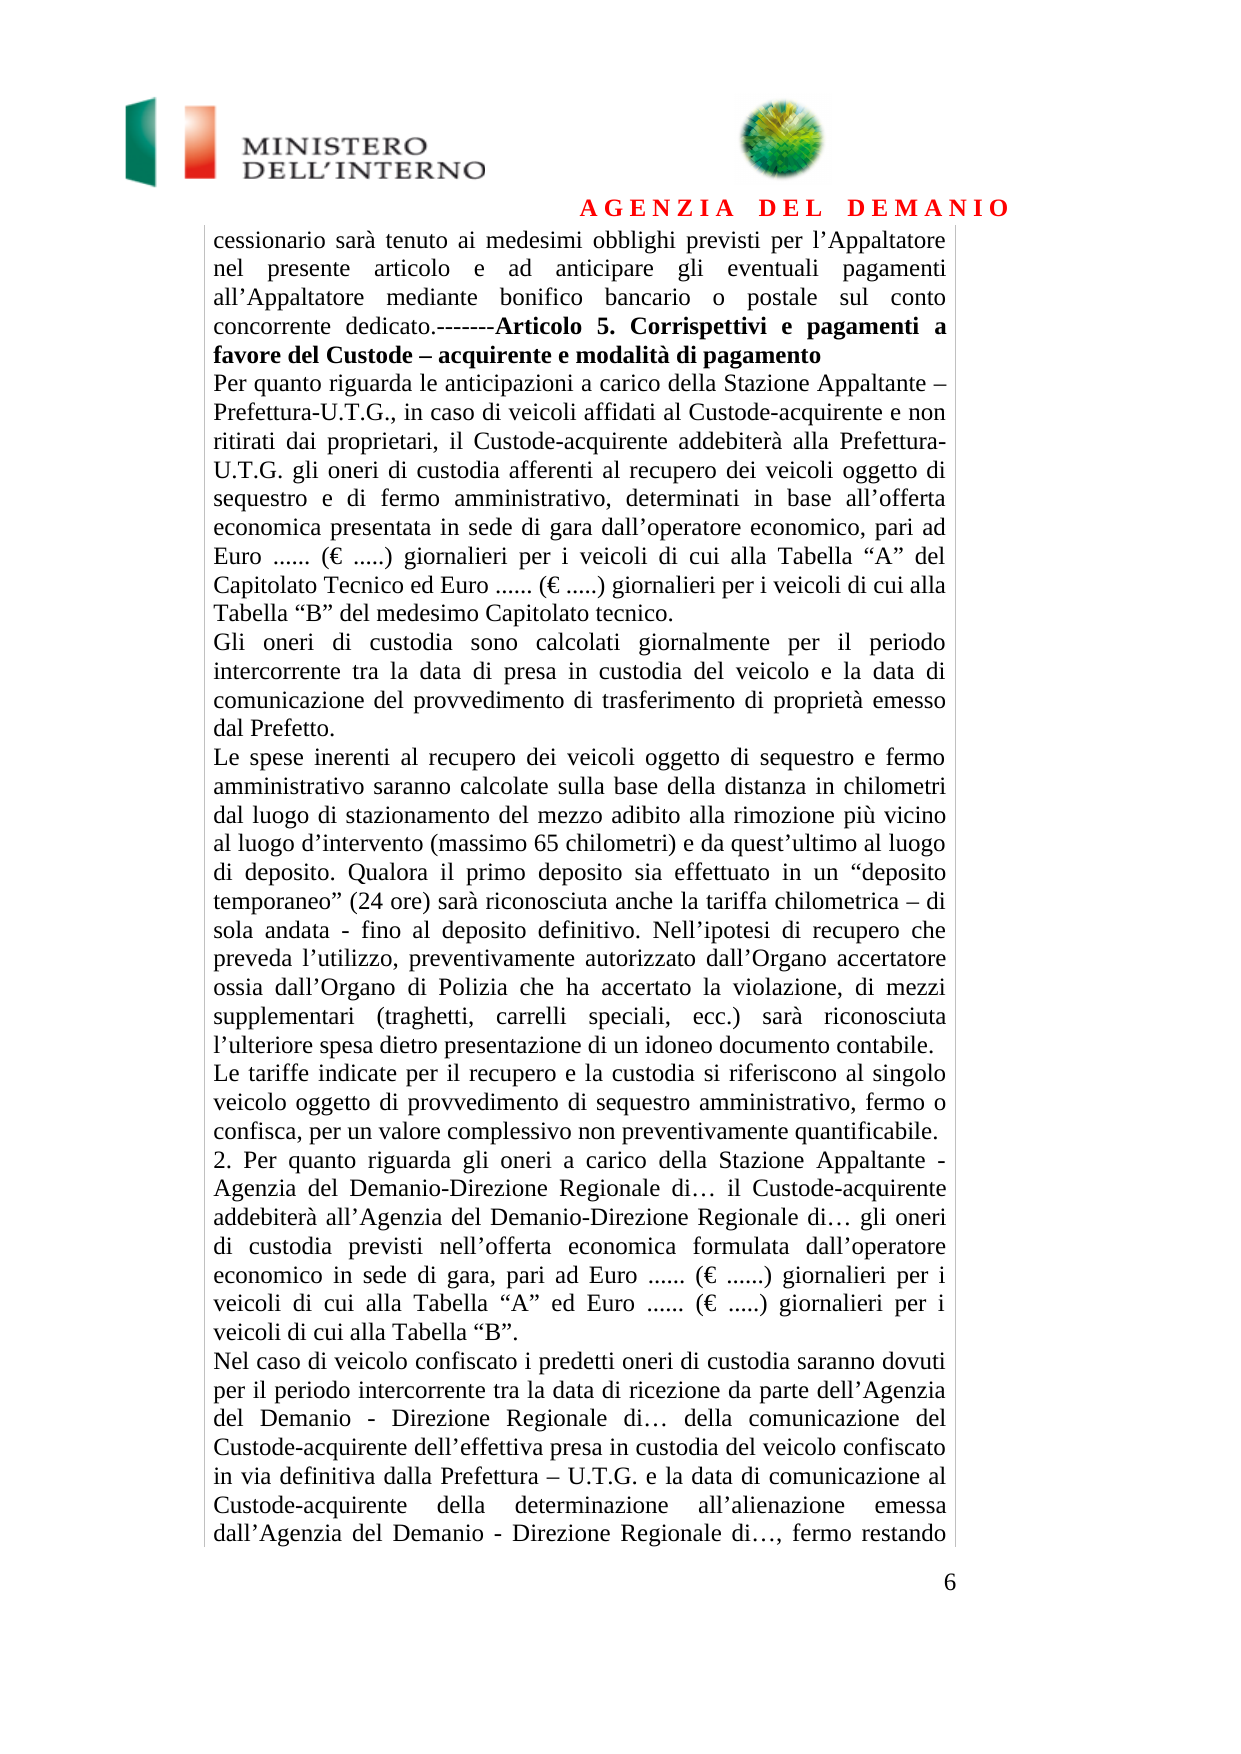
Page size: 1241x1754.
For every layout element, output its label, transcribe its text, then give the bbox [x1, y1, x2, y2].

text Gli oneri di custodia sono calcolati giornalmente per il periodo intercorrente tra la data di presa in custodia del veicolo e la data di comunicazione del provvedimento di trasferimento di proprietà emesso dal Prefetto. [205, 627, 955, 742]
text Per quanto riguarda le anticipazioni a carico della Stazione Appaltante – Prefettura-U.T.G., in caso di veicoli affidati al Custode-acquirente e non ritirati dai proprietari, il Custode-acquirente addebiterà alla Prefettura-U.T.G. gli oneri di custodia afferenti al recupero dei veicoli oggetto di sequestro e di fermo amministrativo, determinati in base all’offerta economica presentata in sede di gara dall’operatore economico, pari ad Euro ...... (€ .....) giornalieri per i veicoli di cui alla Tabella “A” del Capitolato Tecnico ed Euro ...... (€ .....) giornalieri per i veicoli di cui alla Tabella “B” del medesimo Capitolato tecnico. [205, 368, 955, 627]
text Le spese inerenti al recupero dei veicoli oggetto di sequestro e fermo amministrativo saranno calcolate sulla base della distanza in chilometri dal luogo di stazionamento del mezzo adibito alla rimozione più vicino al luogo d’intervento (massimo 65 chilometri) e da quest’ultimo al luogo di deposito. Qualora il primo deposito sia effettuato in un “deposito temporaneo” (24 ore) sarà riconosciuta anche la tariffa chilometrica – di sola andata - fino al deposito definitivo. Nell’ipotesi di recupero che preveda l’utilizzo, preventivamente autorizzato dall’Organo accertatore ossia dall’Organo di Polizia che ha accertato la violazione, di mezzi supplementari (traghetti, carrelli speciali, ecc.) sarà riconosciuta l’ulteriore spesa dietro presentazione di un idoneo documento contabile. [205, 742, 955, 1058]
text Nel caso di veicolo confiscato i predetti oneri di custodia saranno dovuti per il periodo intercorrente tra la data di ricezione da parte dell’Agenzia del Demanio - Direzione Regionale di… della comunicazione del Custode-acquirente dell’effettiva presa in custodia del veicolo confiscato in via definitiva dalla Prefettura – U.T.G. e la data di comunicazione al Custode-acquirente della determinazione all’alienazione emessa dall’Agenzia del Demanio - Direzione Regionale di…, fermo restando [205, 1346, 955, 1547]
text Le tariffe indicate per il recupero e la custodia si riferiscono al singolo veicolo oggetto di provvedimento di sequestro amministrativo, fermo o confisca, per un valore complessivo non preventivamente quantificabile. [205, 1058, 955, 1145]
text 2. Per quanto riguarda gli oneri a carico della Stazione Appaltante - Agenzia del Demanio-Direzione Regionale di… il Custode-acquirente addebiterà all’Agenzia del Demanio-Direzione Regionale di… gli oneri di custodia previsti nell’offerta economica formulata dall’operatore economico in sede di gara, pari ad Euro ...... (€ ......) giornalieri per i veicoli di cui alla Tabella “A” ed Euro ...... (€ .....) giornalieri per i veicoli di cui alla Tabella “B”. [205, 1145, 955, 1346]
text cessionario sarà tenuto ai medesimi obblighi previsti per l’Appaltatore nel presente articolo e ad anticipare gli eventuali pagamenti all’Appaltatore mediante bonifico bancario o postale sul conto concorrente dedicato.-------Articolo 5. Corrispettivi e pagamenti a favore del Custode – acquirente e modalità di pagamento [205, 225, 955, 368]
